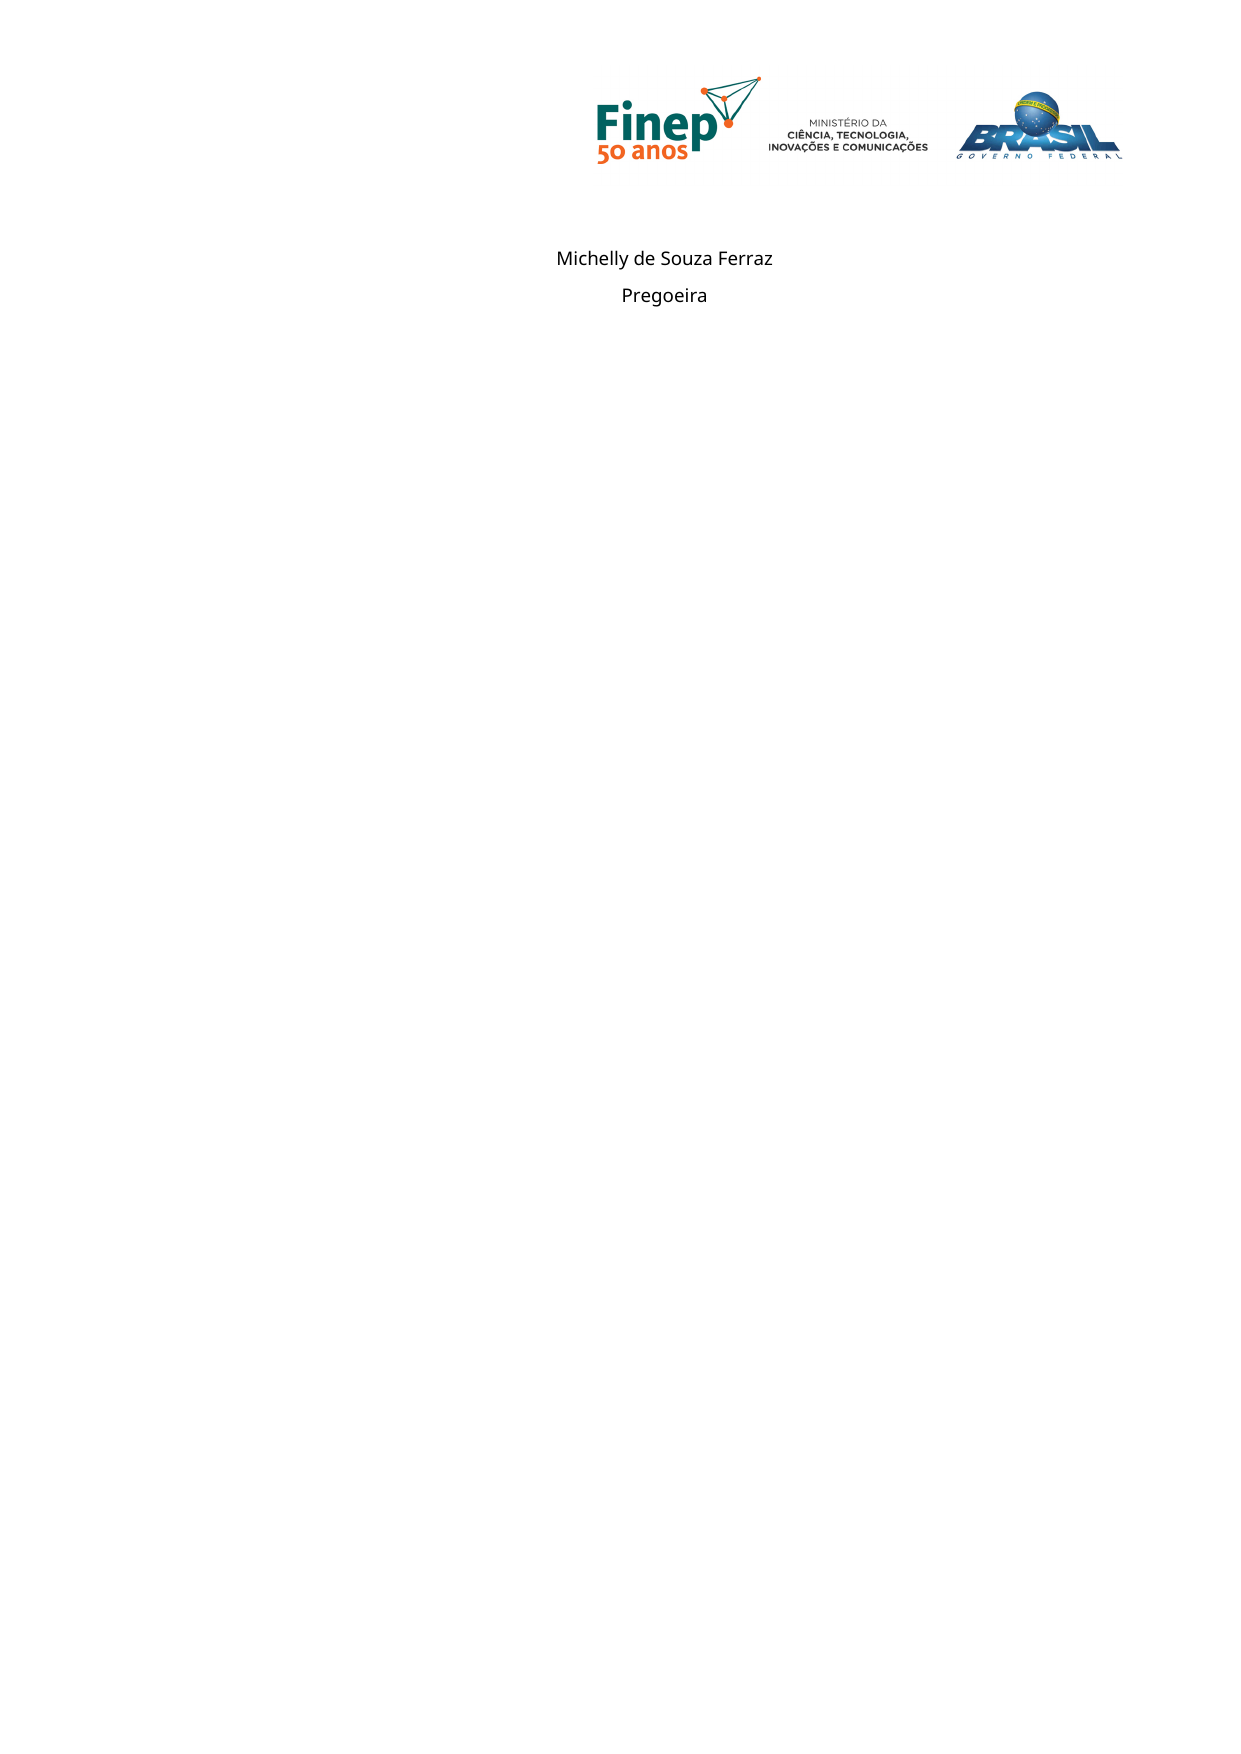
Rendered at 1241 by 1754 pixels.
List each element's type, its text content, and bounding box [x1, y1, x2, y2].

text Michelly de Souza Ferraz [177, 245, 1152, 270]
text Pregoeira [177, 283, 1152, 308]
